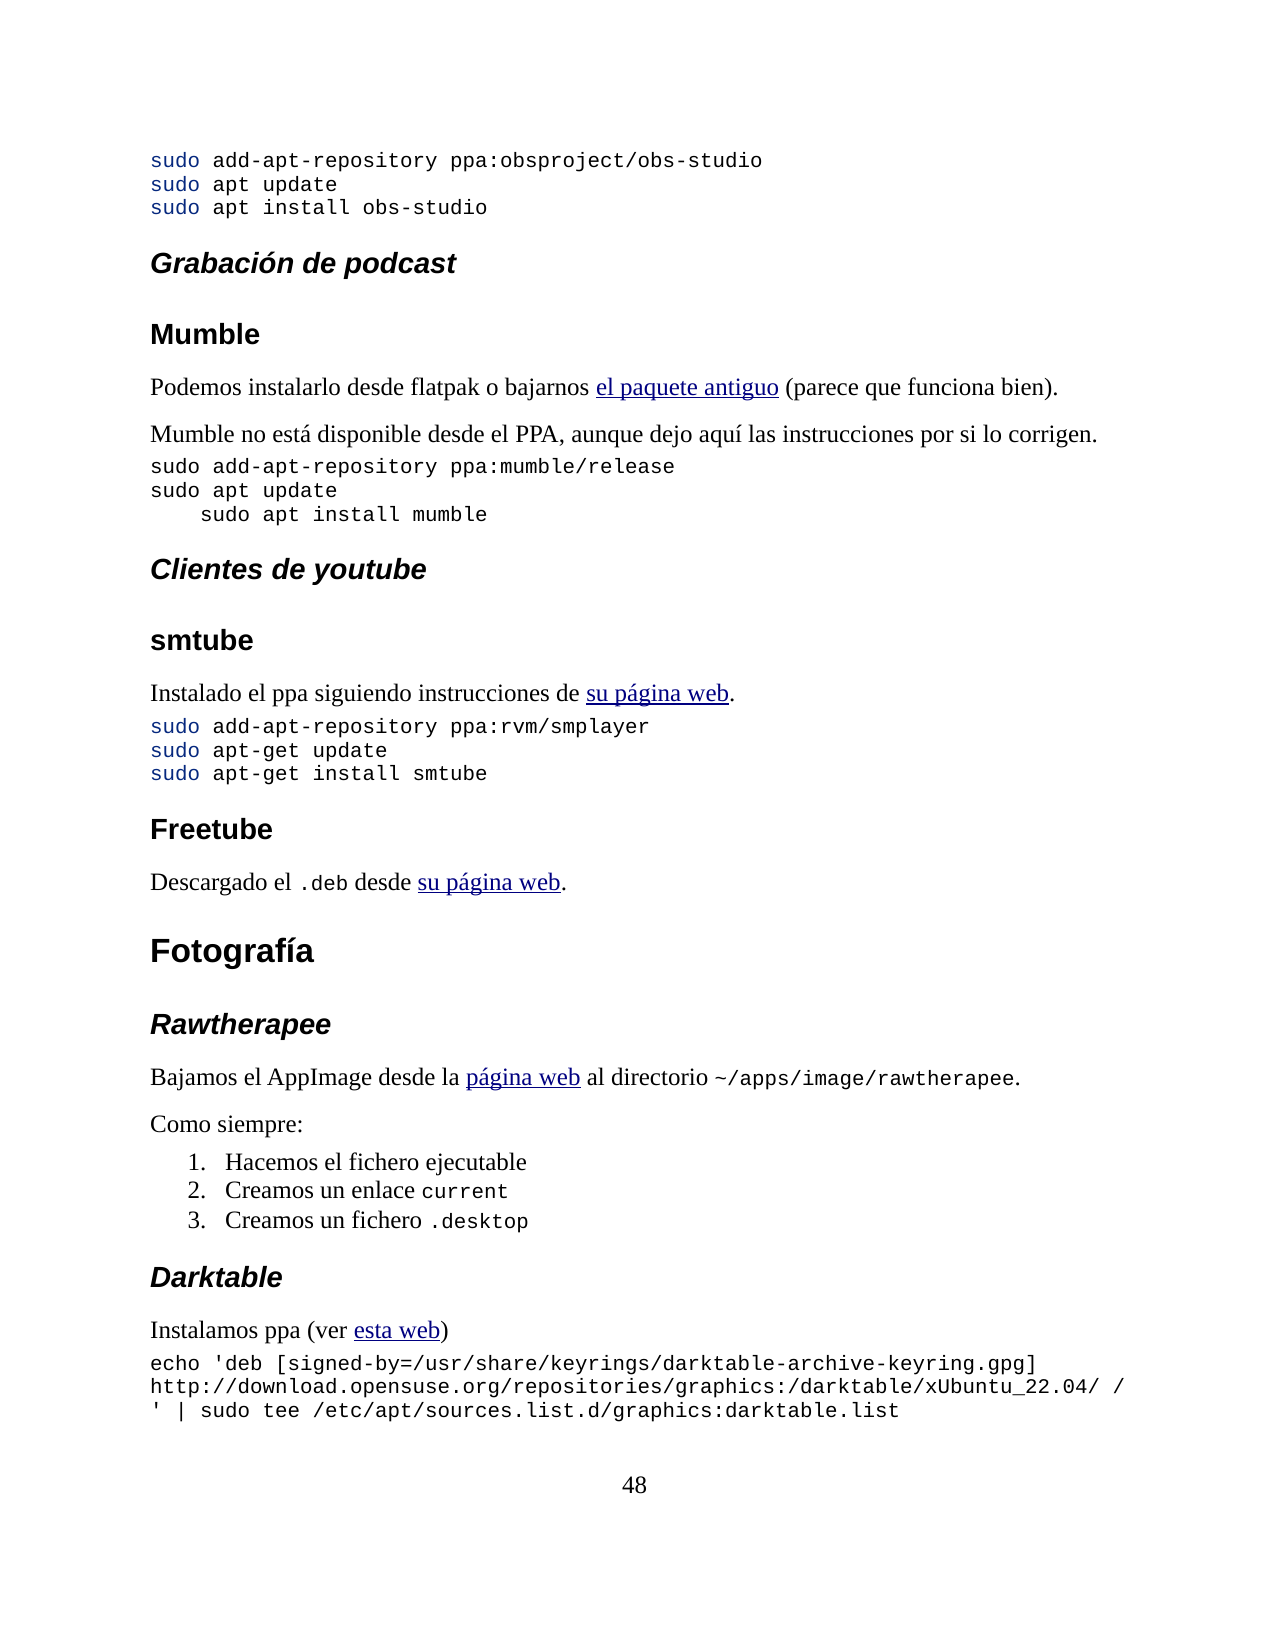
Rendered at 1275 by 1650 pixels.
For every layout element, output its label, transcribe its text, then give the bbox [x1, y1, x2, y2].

subtitle Mumble [150, 317, 1125, 351]
subtitle smtube [150, 623, 1125, 657]
subtitle Grabación de podcast [150, 246, 1125, 279]
text Instalado el ppa siguiendo instrucciones de su página web. [150, 678, 1125, 707]
text sudo add-apt-repository ppa:mumble/release [150, 456, 1125, 480]
text Descargado el .deb desde su página web. [150, 867, 1125, 897]
subtitle Darktable [150, 1260, 1125, 1293]
text echo 'deb [signed-by=/usr/share/keyrings/darktable-archive-keyring.gpg] http://download.opensuse.org/repositories/graphics:/darktable/xUbuntu_22.04/ /' | sudo tee /etc/apt/sources.list.d/graphics:darktable.list [150, 1352, 1125, 1423]
subtitle Clientes de youtube [150, 552, 1125, 586]
text sudo apt install obs-studio [150, 197, 1125, 221]
subtitle Rawtherapee [150, 1007, 1125, 1040]
text sudo apt-get install smtube [150, 763, 1125, 787]
text sudo add-apt-repository ppa:obsproject/obs-studio [150, 150, 1125, 174]
list Hacemos el fichero ejecutable [187, 1147, 1125, 1176]
text sudo apt update [150, 174, 1125, 197]
list Creamos un enlace current [187, 1176, 1125, 1205]
text sudo apt install mumble [150, 504, 1125, 527]
text sudo apt-get update [150, 740, 1125, 763]
text Bajamos el AppImage desde la página web al directorio ~/apps/image/rawtherapee. [150, 1062, 1125, 1091]
text Mumble no está disponible desde el PPA, aunque dejo aquí las instrucciones por si lo corrigen. [150, 419, 1125, 447]
text sudo add-apt-repository ppa:rvm/smplayer [150, 716, 1125, 740]
text Instalamos ppa (ver esta web) [150, 1315, 1125, 1343]
subtitle Fotografía [150, 931, 1125, 969]
list Creamos un fichero .desktop [187, 1205, 1125, 1235]
subtitle Freetube [150, 812, 1125, 846]
text Como siempre: [150, 1109, 1125, 1138]
text sudo apt update [150, 480, 1125, 504]
text Podemos instalarlo desde flatpak o bajarnos el paquete antiguo (parece que funciona bien). [150, 372, 1125, 401]
